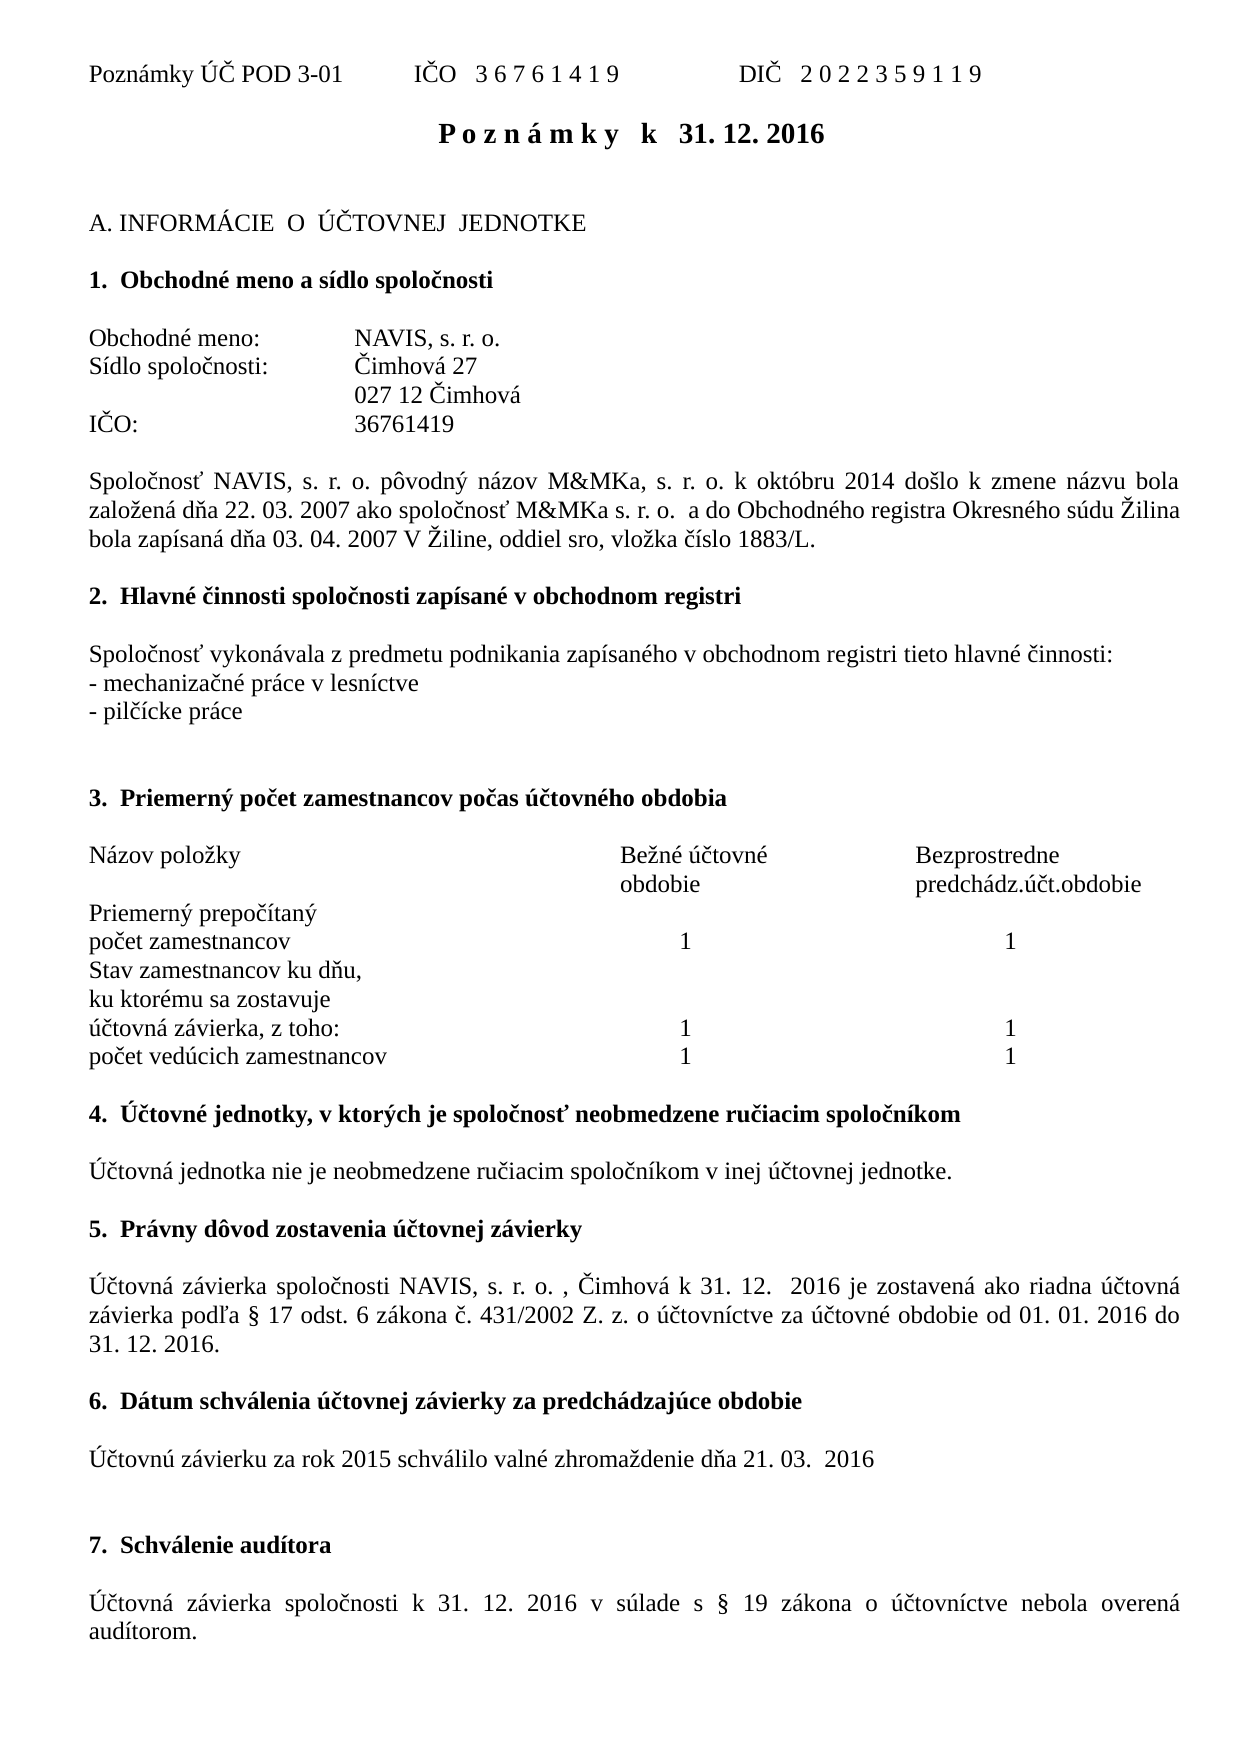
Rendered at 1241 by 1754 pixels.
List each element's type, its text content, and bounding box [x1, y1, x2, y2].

text Stav zamestnancov ku dňu, [88, 955, 1181, 984]
text počet vedúcich zamestnancov 1 1 [88, 1041, 1181, 1070]
text Priemerný prepočítaný [88, 898, 1181, 926]
text - pilčícke práce [88, 696, 1181, 725]
text 4. Účtovné jednotky, v ktorých je spoločnosť neobmedzene ručiacim spoločníkom [88, 1099, 1181, 1128]
text P o z n á m k y k 31. 12. 2016 [88, 117, 1181, 150]
text Spoločnosť NAVIS, s. r. o. pôvodný názov M&MKa, s. r. o. k októbru 2014 došlo k zmene názvu bola založená dňa 22. 03. 2007 ako spoločnosť M&MKa s. r. o. a do Obchodného registra Okresného súdu Žilina bola zapísaná dňa 03. 04. 2007 V Žiline, oddiel sro, vložka číslo 1883/L. [88, 466, 1181, 553]
text 5. Právny dôvod zostavenia účtovnej závierky [88, 1214, 1181, 1243]
text A. INFORMÁCIE O ÚČTOVNEJ JEDNOTKE [88, 208, 1181, 236]
text - mechanizačné práce v lesníctve [88, 668, 1181, 696]
text Spoločnosť vykonávala z predmetu podnikania zapísaného v obchodnom registri tieto hlavné činnosti: [88, 639, 1181, 668]
text Obchodné meno: NAVIS, s. r. o. [88, 323, 1181, 351]
text obdobie predchádz.účt.obdobie [88, 869, 1181, 898]
text IČO: 36761419 [88, 409, 1181, 438]
text 027 12 Čimhová [88, 380, 1181, 409]
text 7. Schválenie audítora [88, 1530, 1181, 1559]
text 2. Hlavné činnosti spoločnosti zapísané v obchodnom registri [88, 581, 1181, 610]
text počet zamestnancov 1 1 [88, 926, 1181, 955]
text účtovná závierka, z toho: 1 1 [88, 1013, 1181, 1041]
text Účtovnú závierku za rok 2015 schválilo valné zhromaždenie dňa 21. 03. 2016 [88, 1444, 1181, 1473]
text 3. Priemerný počet zamestnancov počas účtovného obdobia [88, 783, 1181, 811]
text Poznámky ÚČ POD 3-01 IČO 3 6 7 6 1 4 1 9 DIČ 2 0 2 2 3 5 9 1 1 9 [88, 59, 1181, 88]
text Názov položky Bežné účtovné Bezprostredne [88, 840, 1181, 869]
text Účtovná závierka spoločnosti NAVIS, s. r. o. , Čimhová k 31. 12. 2016 je zostavená ako riadna účtovná závierka podľa § 17 odst. 6 zákona č. 431/2002 Z. z. o účtovníctve za účtovné obdobie od 01. 01. 2016 do 31. 12. 2016. [88, 1271, 1181, 1358]
text ku ktorému sa zostavuje [88, 984, 1181, 1013]
text Účtovná závierka spoločnosti k 31. 12. 2016 v súlade s § 19 zákona o účtovníctve nebola overená audítorom. [88, 1588, 1181, 1645]
text Účtovná jednotka nie je neobmedzene ručiacim spoločníkom v inej účtovnej jednotke. [88, 1156, 1181, 1185]
text 6. Dátum schválenia účtovnej závierky za predchádzajúce obdobie [88, 1386, 1181, 1415]
text 1. Obchodné meno a sídlo spoločnosti [88, 265, 1181, 294]
text Sídlo spoločnosti: Čimhová 27 [88, 351, 1181, 380]
